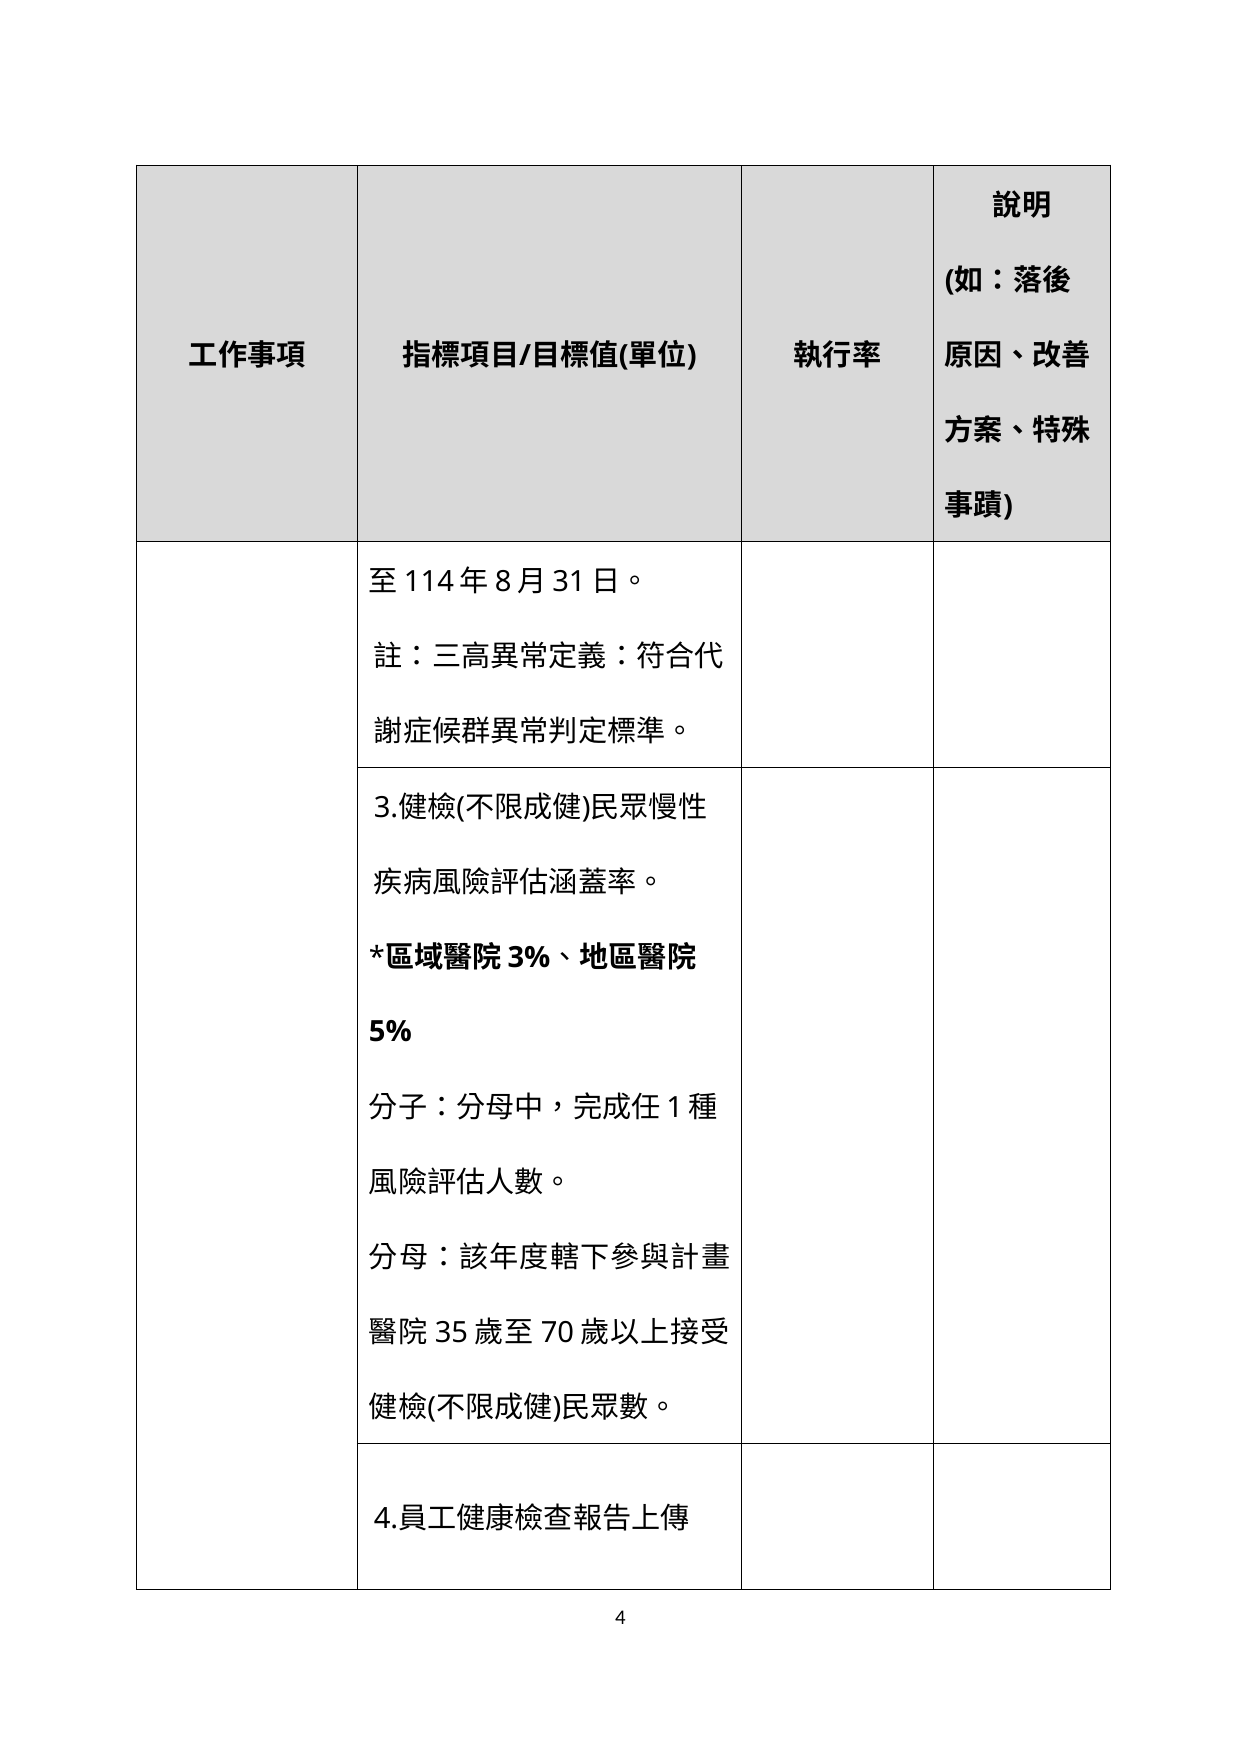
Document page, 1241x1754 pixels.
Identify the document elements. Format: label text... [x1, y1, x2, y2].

table_cell [742, 542, 933, 767]
table_header 指標項目/目標值(單位) [358, 166, 741, 541]
table_header 工作事項 [137, 166, 357, 541]
table_cell [742, 768, 933, 1443]
table_header 執行率 [742, 166, 933, 541]
table_cell 3.健檢(不限成健)民眾慢性疾病風險評估涵蓋率。 *區域醫院3%、地區醫院5% 分子：分母中，完成任1種 風險評估人數。 分母：該年度轄下參與計畫醫院35歲至70歲以上接受健檢(不限成健)民眾數。 [358, 768, 741, 1443]
table_cell [934, 1444, 1110, 1588]
table_cell [137, 542, 357, 1588]
table_cell 4.員工健康檢查報告上傳 [358, 1444, 741, 1588]
table_cell [934, 542, 1110, 767]
table_cell 至114年8月31日。 註：三高異常定義：符合代謝症候群異常判定標準。 [358, 542, 741, 767]
table_header 說明 (如：落後原因、改善方案、特殊事蹟) [934, 166, 1110, 541]
table_cell [934, 768, 1110, 1443]
table_cell [742, 1444, 933, 1588]
